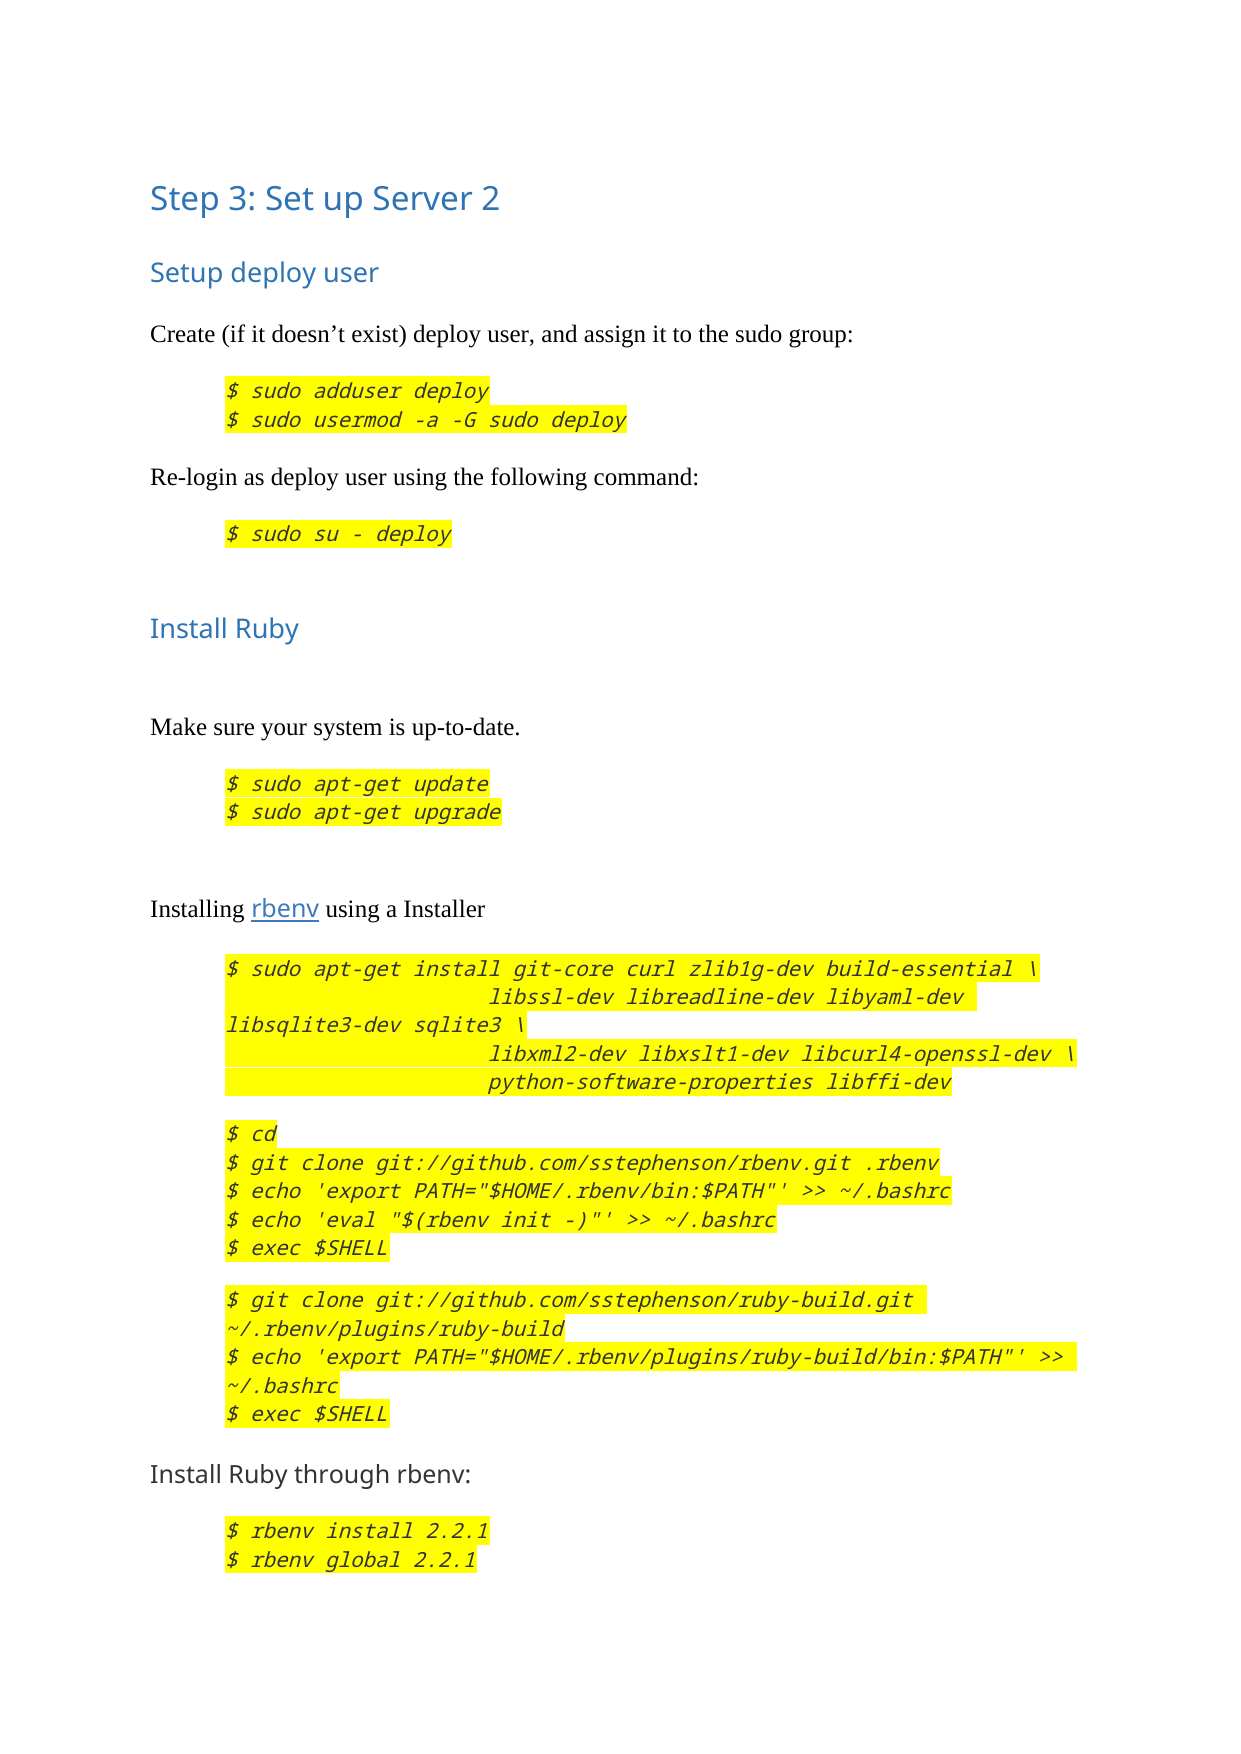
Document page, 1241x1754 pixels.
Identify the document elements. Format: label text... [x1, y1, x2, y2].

text $ exec $SHELL [225, 1233, 1090, 1262]
text $ git clone git://github.com/sstephenson/ruby-build.git ~/.rbenv/plugins/ruby-build [225, 1285, 1090, 1342]
text $ sudo apt-get upgrade [225, 797, 1090, 826]
text $ sudo usermod -a -G sudo deploy [225, 405, 1090, 433]
text $ echo 'eval "$(rbenv init -)"' >> ~/.bashrc [225, 1205, 1090, 1233]
text libssl-dev libreadline-dev libyaml-dev libsqlite3-dev sqlite3 \ [225, 982, 1090, 1039]
text $ exec $SHELL [225, 1399, 1090, 1428]
text $ rbenv global 2.2.1 [225, 1545, 1090, 1573]
text $ rbenv install 2.2.1 [225, 1516, 1090, 1545]
text libxml2-dev libxslt1-dev libcurl4-openssl-dev \ [225, 1039, 1090, 1067]
subtitle Step 3: Set up Server 2 [150, 175, 1090, 220]
subtitle Install Ruby [150, 610, 1090, 647]
text Re-login as deploy user using the following command: [150, 462, 1090, 491]
text $ cd [225, 1119, 1090, 1148]
text $ sudo apt-get install git-core curl zlib1g-dev build-essential \ [225, 954, 1090, 982]
text $ sudo adduser deploy [225, 376, 1090, 405]
text Make sure your system is up-to-date. [150, 712, 1090, 740]
text $ sudo su - deploy [225, 519, 1090, 548]
text $ git clone git://github.com/sstephenson/rbenv.git .rbenv [225, 1148, 1090, 1176]
subtitle Setup deploy user [150, 253, 1090, 290]
text Installing rbenv using a Installer [150, 891, 1090, 954]
text Install Ruby through rbenv: [150, 1451, 1090, 1491]
text $ echo 'export PATH="$HOME/.rbenv/bin:$PATH"' >> ~/.bashrc [225, 1176, 1090, 1205]
text python-software-properties libffi-dev [225, 1067, 1090, 1096]
text $ sudo apt-get update [225, 769, 1090, 797]
text $ echo 'export PATH="$HOME/.rbenv/plugins/ruby-build/bin:$PATH"' >> ~/.bashrc [225, 1342, 1090, 1399]
text Create (if it doesn’t exist) deploy user, and assign it to the sudo group: [150, 319, 1090, 348]
